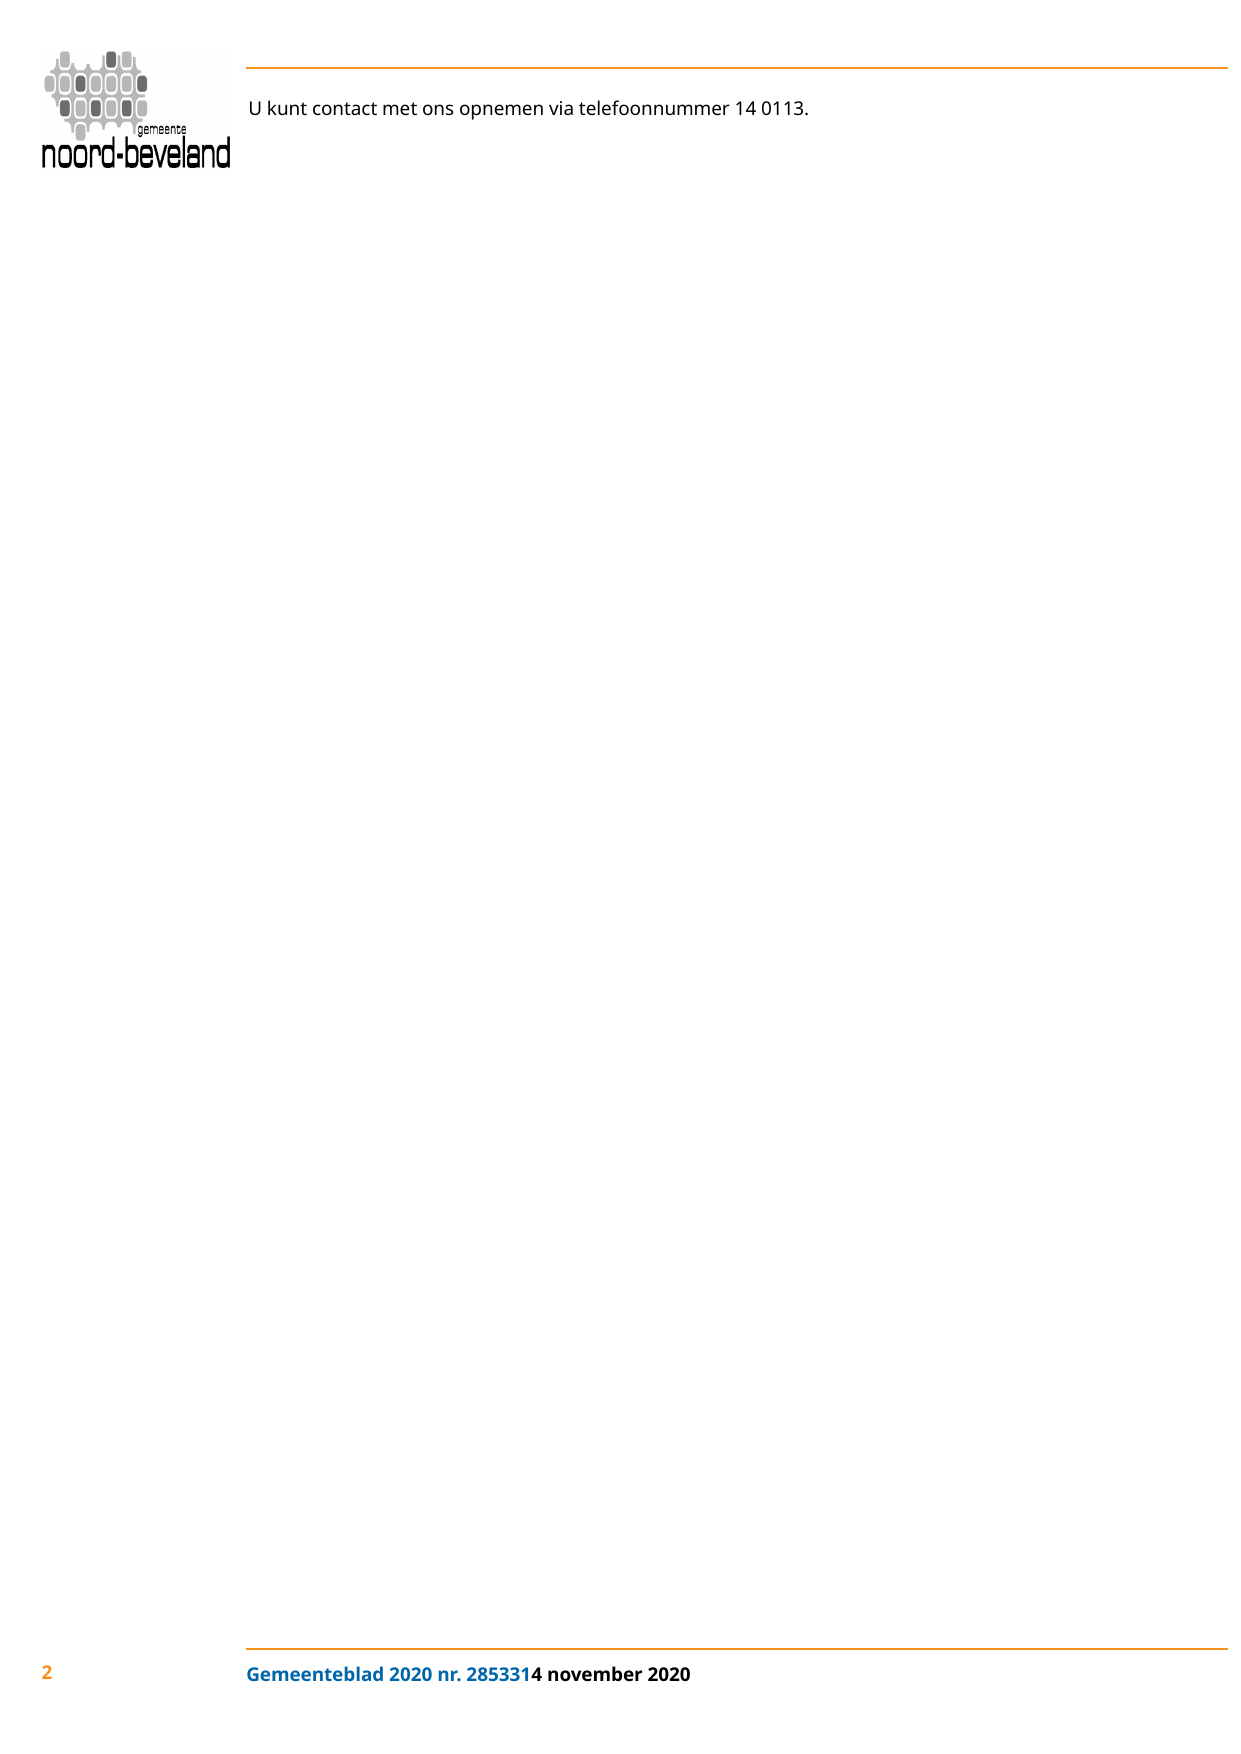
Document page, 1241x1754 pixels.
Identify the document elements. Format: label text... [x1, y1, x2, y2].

picture [41, 47, 231, 172]
text U kunt contact met ons opnemen via telefoonnummer 14 0113. [248, 95, 1152, 121]
